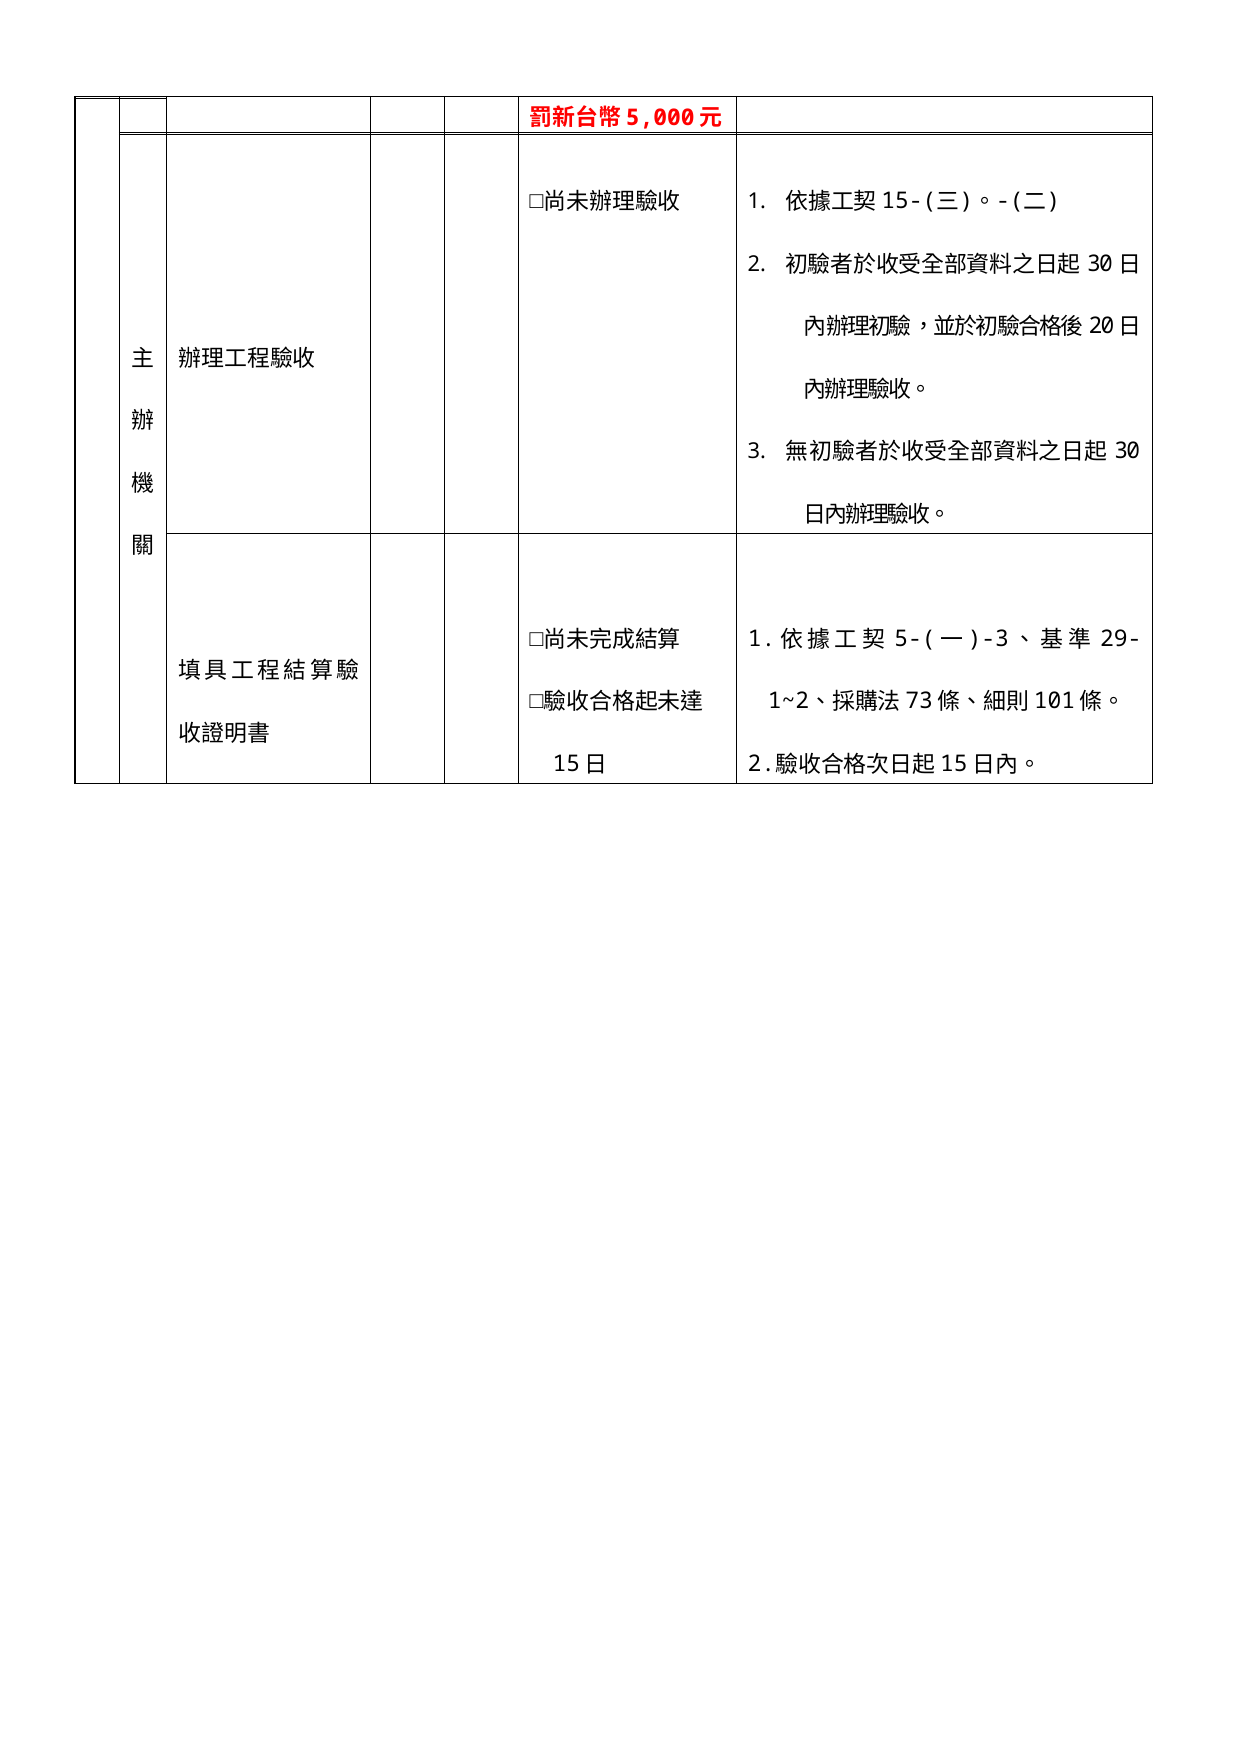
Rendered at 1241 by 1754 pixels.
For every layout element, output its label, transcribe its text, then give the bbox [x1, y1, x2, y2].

table_cell 填具工程結算驗收證明書 [167, 534, 370, 783]
table_cell □尚未完成結算 □驗收合格起未達15日 [519, 534, 736, 783]
table_cell [737, 97, 1152, 132]
table_cell 主辦機關 [120, 135, 166, 783]
table_cell 1.依據工契5-(一)-3、基準29-1~2、採購法73條、細則101條。 2.驗收合格次日起15日內。 [737, 534, 1152, 783]
table_cell 罰新台幣5,000元 [519, 97, 736, 132]
table_cell [371, 97, 444, 132]
table_cell [445, 135, 518, 533]
table_cell [371, 534, 444, 783]
table_cell [371, 135, 444, 533]
table_cell □尚未辦理驗收 [519, 135, 736, 533]
table_cell 辦理工程驗收 [167, 135, 370, 533]
table_cell [445, 97, 518, 132]
table_cell [167, 97, 370, 132]
table_cell [76, 99, 119, 783]
table_cell [120, 99, 166, 132]
table_cell [445, 534, 518, 783]
table_cell 依據工契15-(三)。-(二) 初驗者於收受全部資料之日起30日內辦理初驗，並於初驗合格後20日內辦理驗收。 無初驗者於收受全部資料之日起30日內辦理驗收。 [737, 135, 1152, 533]
